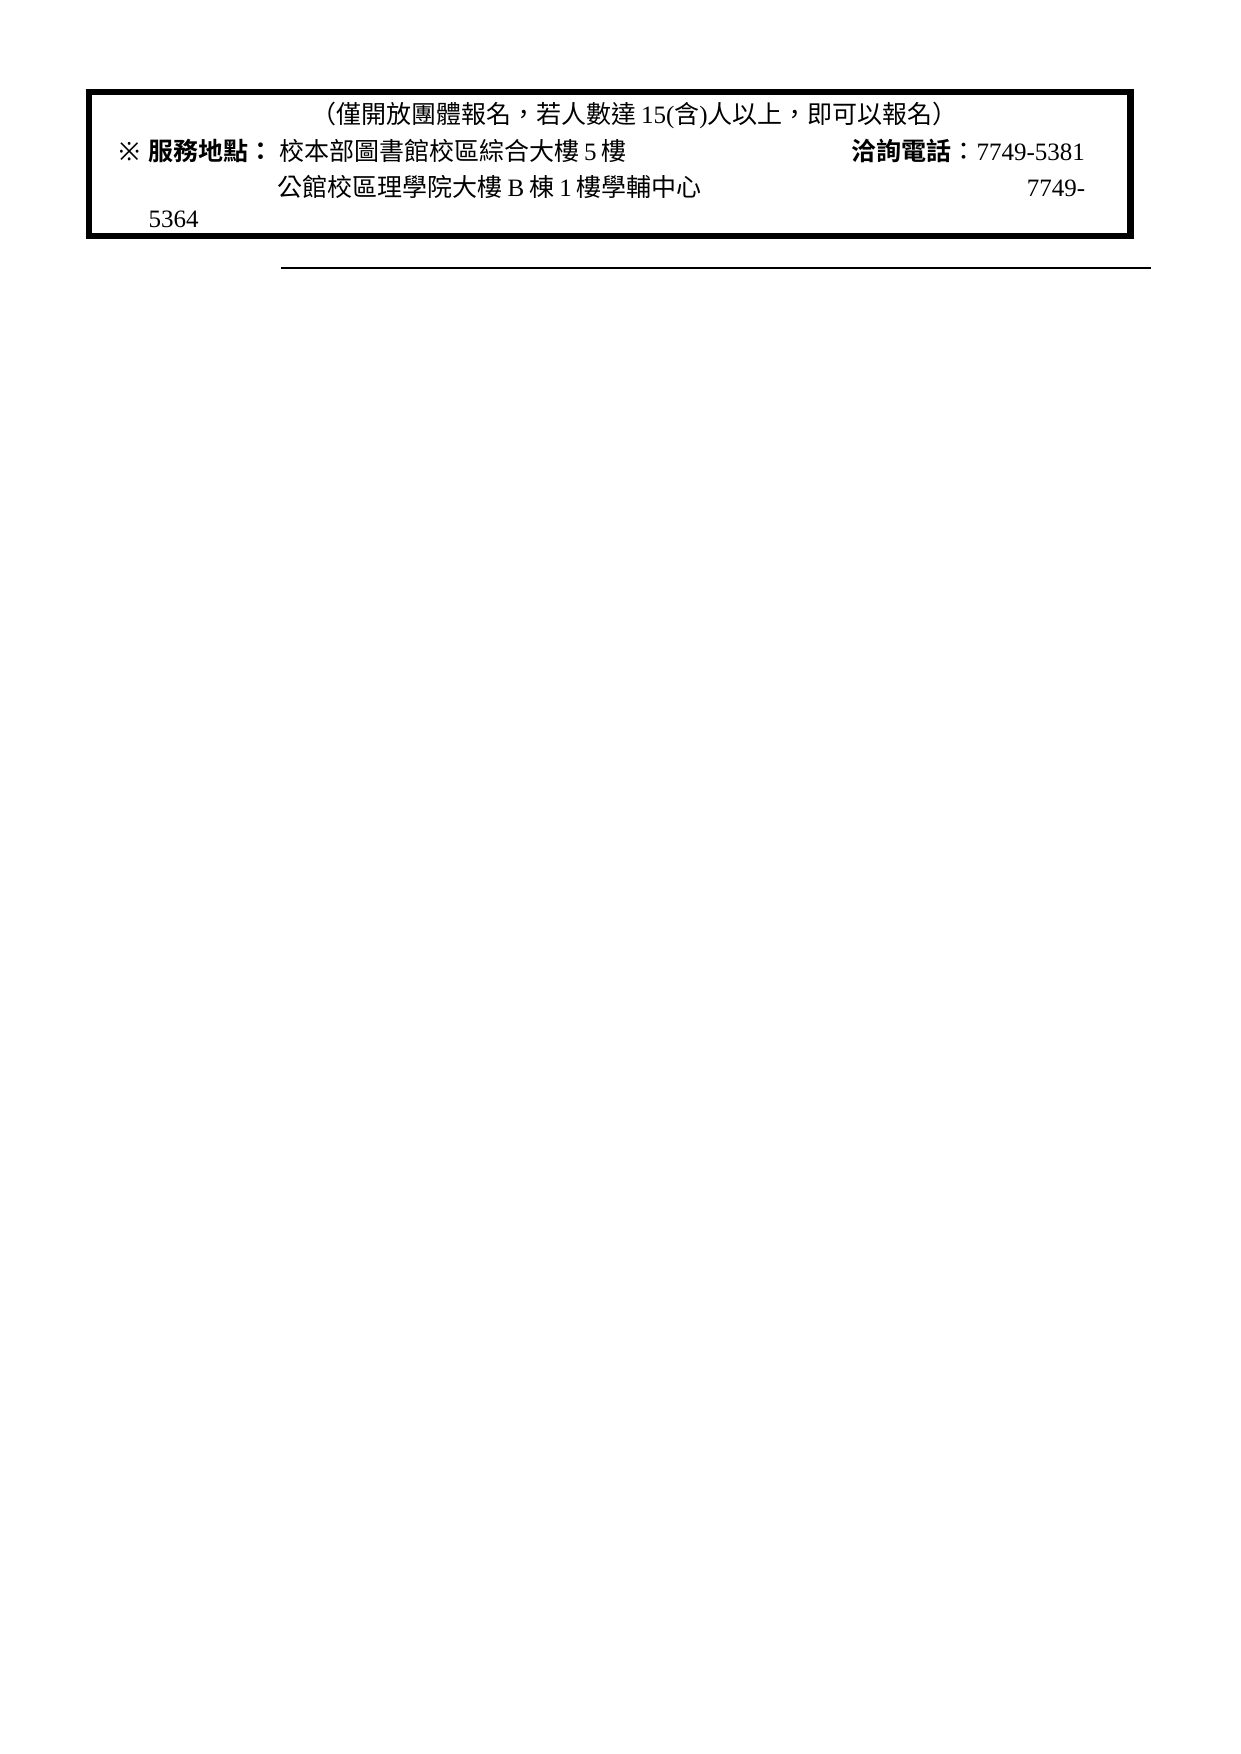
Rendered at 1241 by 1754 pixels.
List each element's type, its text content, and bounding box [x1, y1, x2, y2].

table_header （僅開放團體報名，若人數達15(含)人以上，即可以報名） 服務地點： 校本部圖書館校區綜合大樓5樓 洽詢電話：7749-5381 公館校區理學院大樓B棟1樓學輔中心 7749-5364 [92, 95, 1127, 232]
